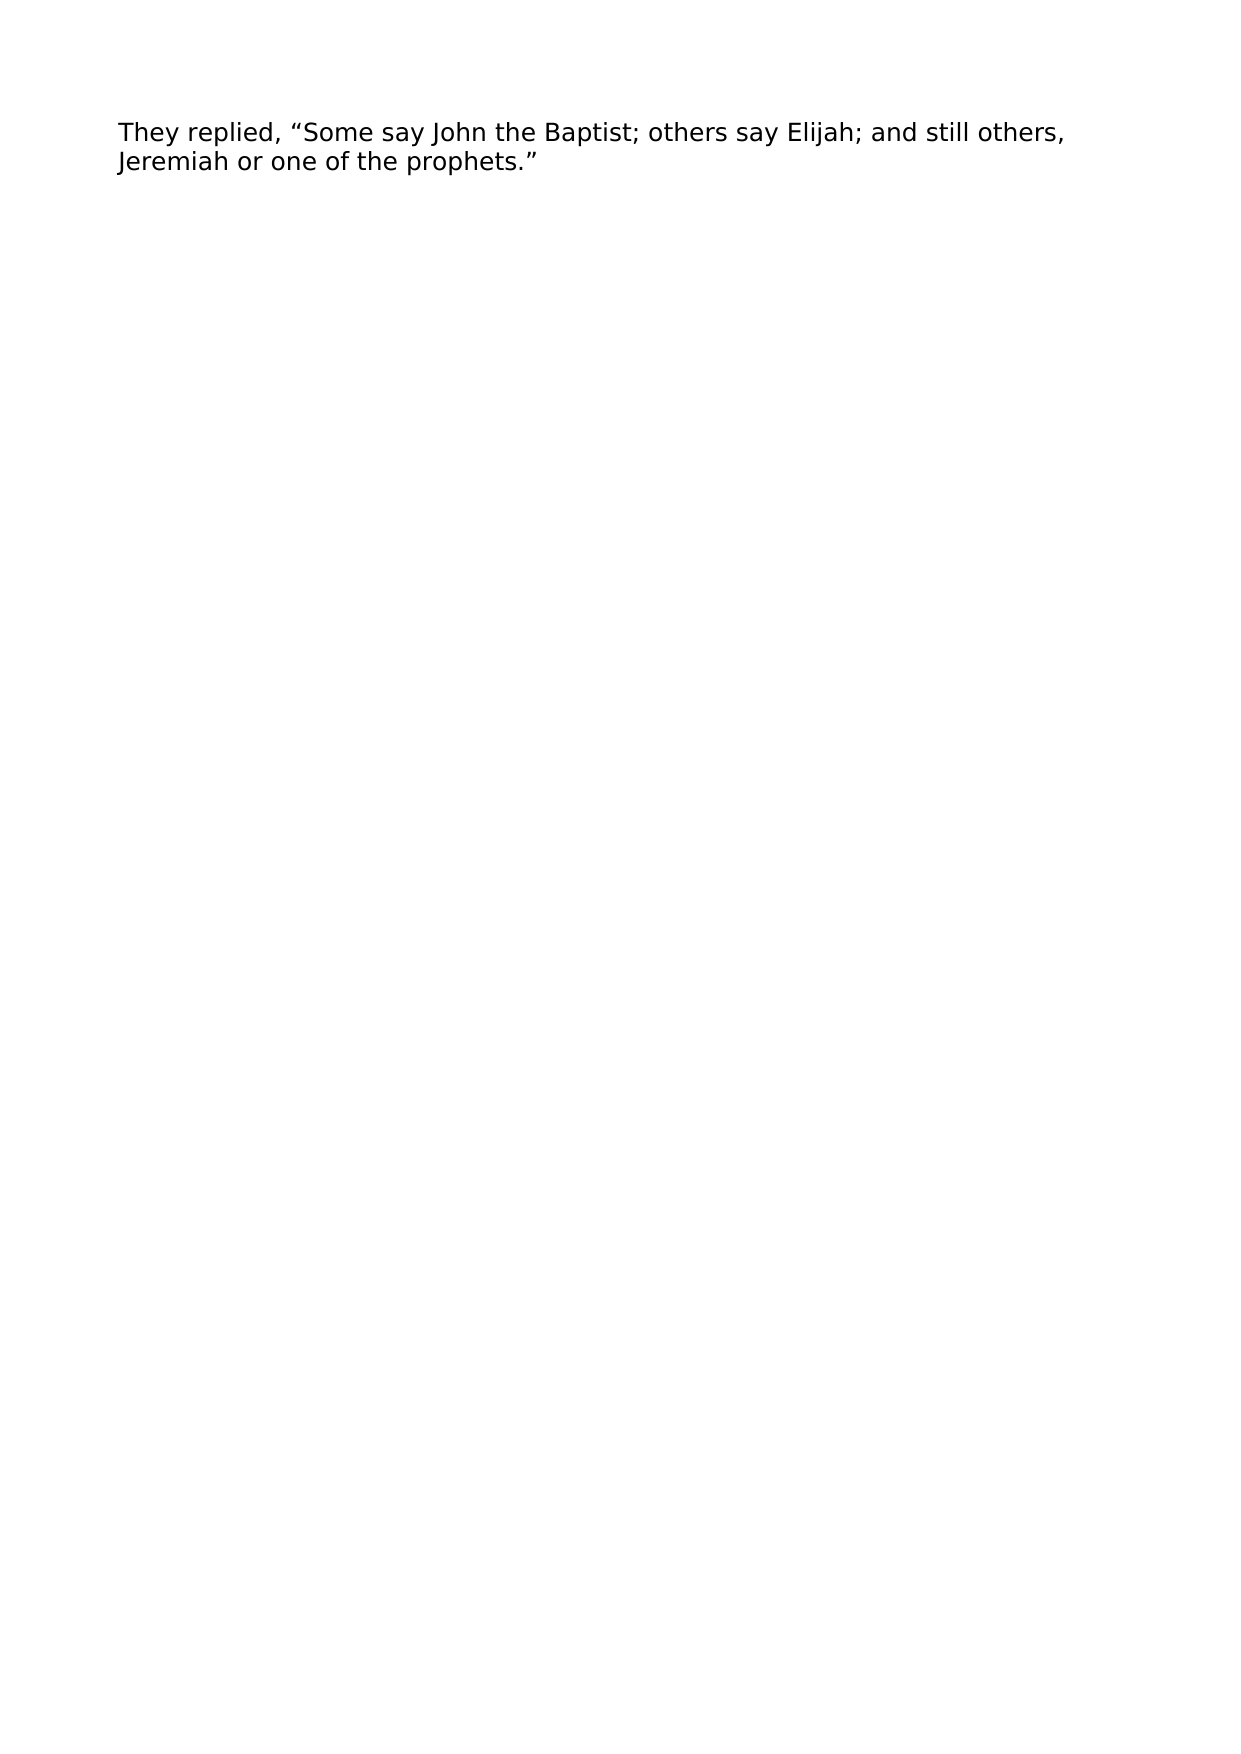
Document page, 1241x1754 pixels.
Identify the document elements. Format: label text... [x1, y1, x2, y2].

text They replied, “Some say John the Baptist; others say Elijah; and still others, Jeremiah or one of the prophets.” [118, 118, 1122, 176]
